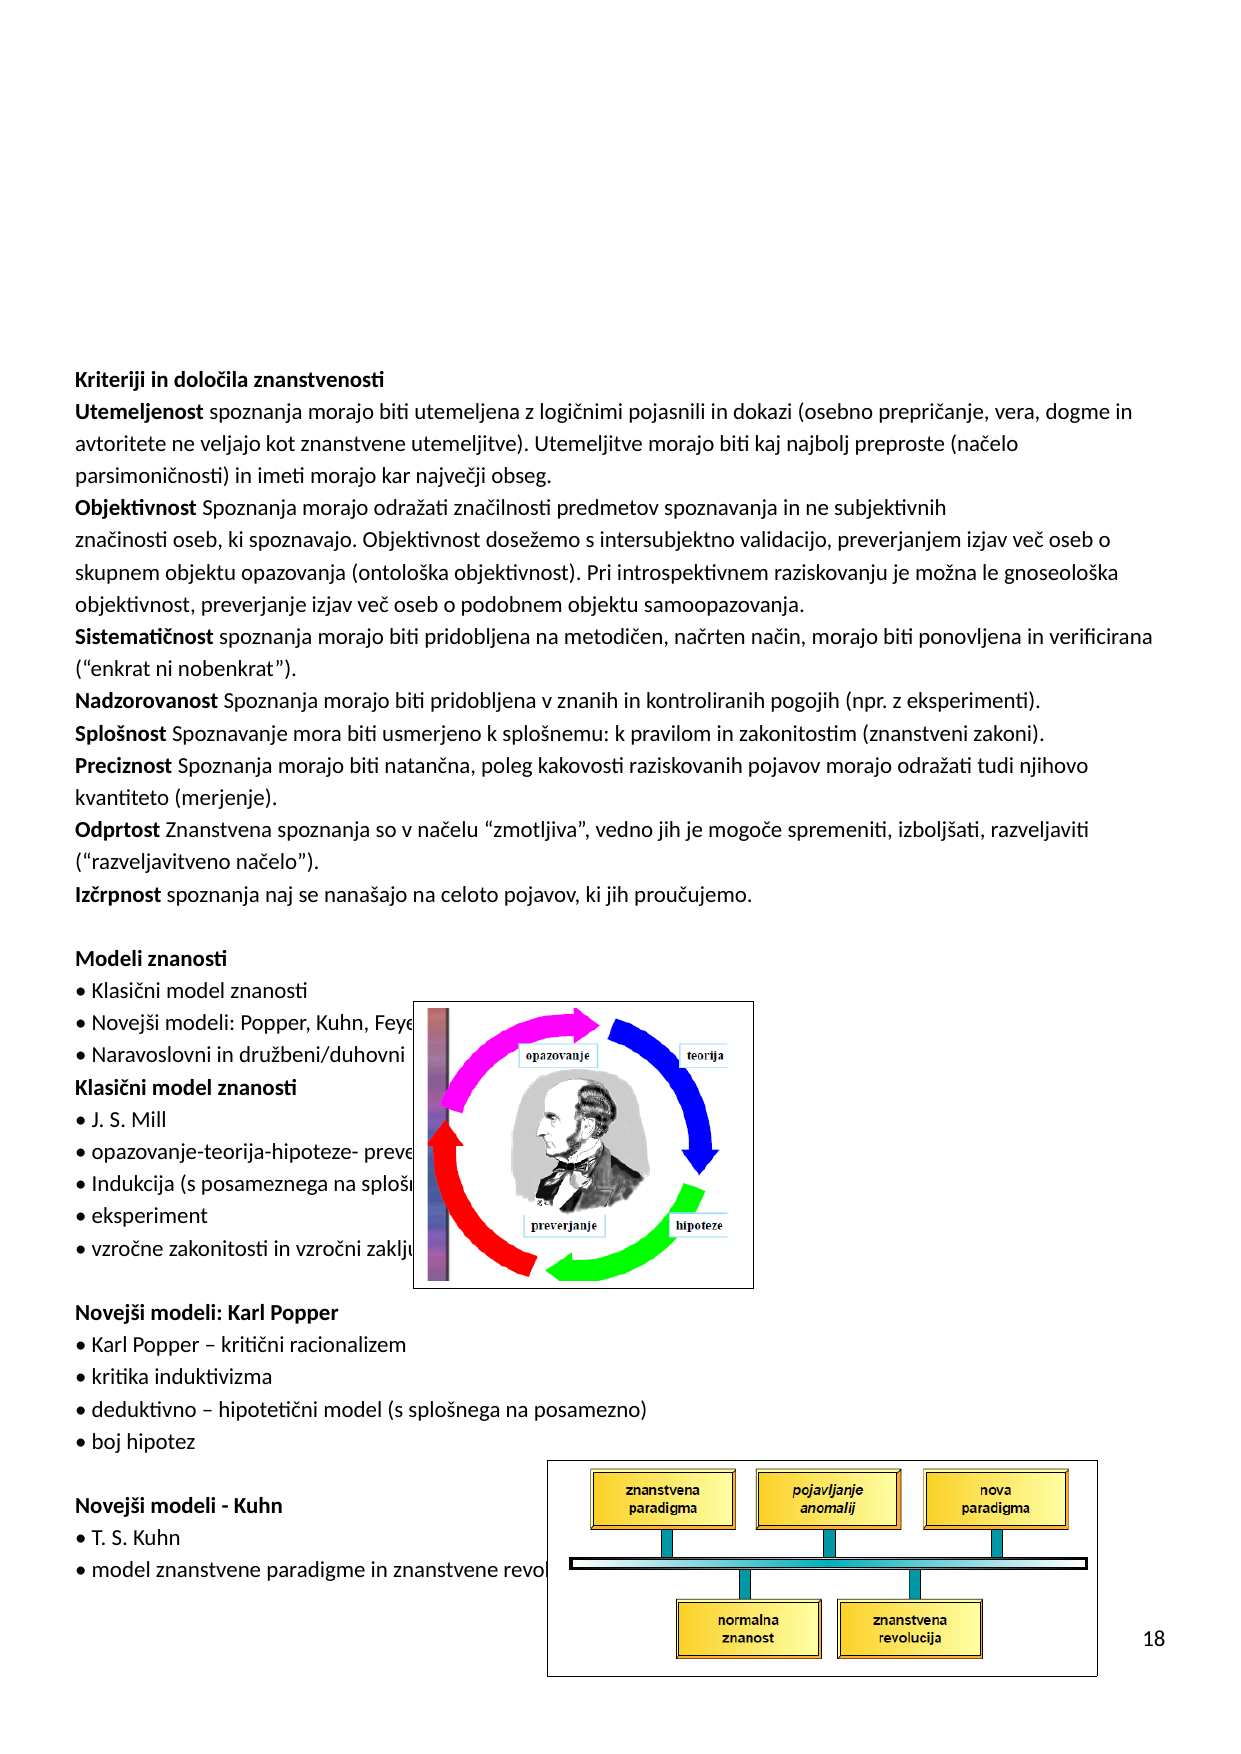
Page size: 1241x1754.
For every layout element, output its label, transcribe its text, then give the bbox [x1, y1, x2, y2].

text Novejši modeli - Kuhn [75, 1491, 547, 1519]
text • Novejši modeli: Popper, Kuhn, Feyerabend, Laudan [75, 1008, 412, 1036]
text • Indukcija (s posameznega na splošno) [75, 1169, 412, 1197]
text • Indukcija (s posameznega na splošno) [754, 1169, 1165, 1197]
text [1098, 1491, 1165, 1519]
text [754, 1105, 1165, 1133]
text • opazovanje-teorija-hipoteze- preverjanje [75, 1137, 412, 1165]
text Objektivnost Spoznanja morajo odražati značilnosti predmetov spoznavanja in ne subjektivnih [75, 493, 1165, 521]
text • Novejši modeli: Popper, Kuhn, Feyerabend, Laudan [754, 1008, 1165, 1036]
text Modeli znanosti [75, 944, 1165, 972]
text Utemeljenost spoznanja morajo biti utemeljena z logičnimi pojasnili in dokazi (osebno prepričanje, vera, dogme in avtoritete ne veljajo kot znanstvene utemeljitve). Utemeljitve morajo biti kaj najbolj preproste (načelo parsimoničnosti) in imeti morajo kar največji obseg. [75, 397, 1165, 489]
text • kritika induktivizma [75, 1362, 1165, 1391]
text značinosti oseb, ki spoznavajo. Objektivnost dosežemo s intersubjektno validacijo, preverjanjem izjav več oseb o skupnem objektu opazovanja (ontološka objektivnost). Pri introspektivnem raziskovanju je možna le gnoseološka objektivnost, preverjanje izjav več oseb o podobnem objektu samoopazovanja. [75, 526, 1165, 618]
text Odprtost Znanstvena spoznanja so v načelu “zmotljiva”, vedno jih je mogoče spremeniti, izboljšati, razveljaviti (“razveljavitveno načelo”). [75, 815, 1165, 876]
text • J. S. Mill [75, 1105, 412, 1133]
text [754, 1073, 1165, 1101]
picture [562, 1468, 1097, 1659]
text Sistematičnost spoznanja morajo biti pridobljena na metodičen, načrten način, morajo biti ponovljena in verificirana (“enkrat ni nobenkrat”). [75, 622, 1165, 682]
text Izčrpnost spoznanja naj se nanašajo na celoto pojavov, ki jih proučujemo. [75, 880, 1165, 908]
text Splošnost Spoznavanje mora biti usmerjeno k splošnemu: k pravilom in zakonitostim (znanstveni zakoni). [75, 719, 1165, 747]
text • deduktivno – hipotetični model (s splošnega na posamezno) [75, 1395, 1165, 1423]
text • opazovanje-teorija-hipoteze- preverjanje [754, 1137, 1165, 1165]
text • T. S. Kuhn [75, 1523, 547, 1551]
text Novejši modeli: Karl Popper [75, 1298, 1165, 1326]
text • eksperiment [75, 1202, 412, 1229]
text • Naravoslovni in družbeni/duhovni model [754, 1041, 1165, 1069]
text • Karl Popper – kritični racionalizem [75, 1330, 1165, 1358]
text Kriteriji in določila znanstvenosti [75, 365, 1165, 393]
text • model znanstvene paradigme in znanstvene revolucije [75, 1556, 547, 1584]
text Nadzorovanost Spoznanja morajo biti pridobljena v znanih in kontroliranih pogojih (npr. z eksperimenti). [75, 687, 1165, 714]
text • vzročne zakonitosti in vzročni zaključki [75, 1234, 412, 1262]
text • Naravoslovni in družbeni/duhovni model [75, 1041, 412, 1069]
text [1098, 1523, 1165, 1551]
text Klasični model znanosti [75, 1073, 412, 1101]
picture [427, 1008, 728, 1281]
text Preciznost Spoznanja morajo biti natančna, poleg kakovosti raziskovanih pojavov morajo odražati tudi njihovo kvantiteto (merjenje). [75, 751, 1165, 811]
text • boj hipotez [75, 1427, 1165, 1455]
text • model znanstvene paradigme in znanstvene revolucije [1098, 1556, 1165, 1584]
text [754, 1202, 1165, 1229]
text • vzročne zakonitosti in vzročni zaključki [754, 1234, 1165, 1262]
text • Klasični model znanosti [75, 976, 1165, 1004]
